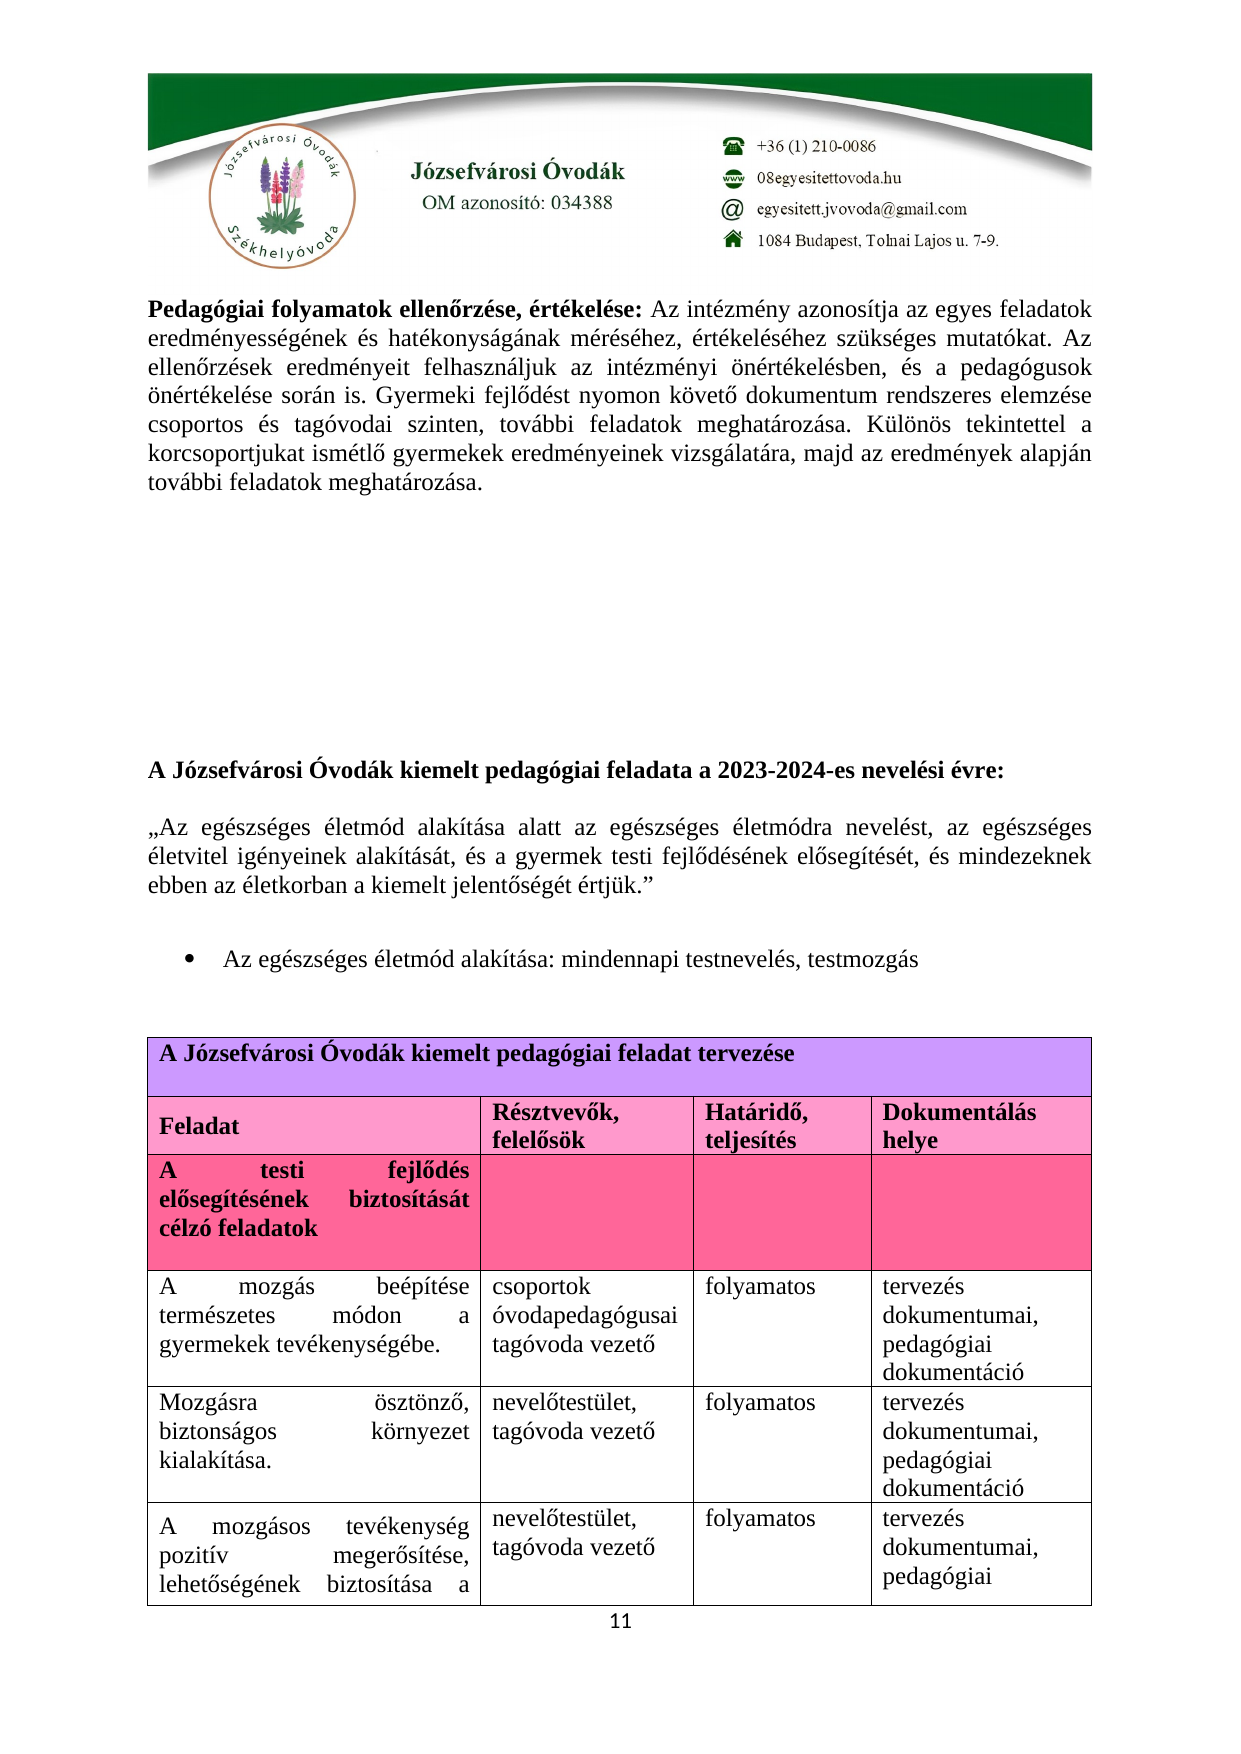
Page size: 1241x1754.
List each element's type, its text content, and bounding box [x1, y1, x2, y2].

table_cell Résztvevők, felelősök [481, 1097, 693, 1154]
list Az egészséges életmód alakítása: mindennapi testnevelés, testmozgás [185, 944, 1093, 973]
table_cell csoportok óvodapedagógusai tagóvoda vezető [481, 1271, 693, 1386]
text „Az egészséges életmód alakítása alatt az egészséges életmódra nevelést, az egészséges életvitel igényeinek alakítását, és a gyermek testi fejlődésének elősegítését, és mindezeknek ebben az életkorban a kiemelt jelentőségét értjük.” [148, 812, 1093, 898]
table_cell folyamatos [694, 1387, 871, 1502]
text Pedagógiai folyamatok ellenőrzése, értékelése: Az intézmény azonosítja az egyes feladatok eredményességének és hatékonyságának méréséhez, értékeléséhez szükséges mutatókat. Az ellenőrzések eredményeit felhasználjuk az intézményi önértékelésben, és a pedagógusok önértékelése során is. Gyermeki fejlődést nyomon követő dokumentum rendszeres elemzése csoportos és tagóvodai szinten, további feladatok meghatározása. Különös tekintettel a korcsoportjukat ismétlő gyermekek eredményeinek vizsgálatára, majd az eredmények alapján további feladatok meghatározása. [148, 295, 1093, 496]
table_cell folyamatos [694, 1271, 871, 1386]
table_cell [872, 1155, 1091, 1270]
table_cell nevelőtestület, tagóvoda vezető [481, 1387, 693, 1502]
table_cell nevelőtestület, tagóvoda vezető [481, 1503, 693, 1605]
table_cell Mozgásra ösztönző, biztonságos környezet kialakítása. [148, 1387, 480, 1502]
table_cell tervezés dokumentumai, pedagógiai dokumentáció [872, 1387, 1091, 1502]
table_cell A testi fejlődés elősegítésének biztosítását célzó feladatok [148, 1155, 480, 1270]
table_cell [481, 1155, 693, 1270]
table_cell Dokumentálás helye [872, 1097, 1091, 1154]
table_cell folyamatos [694, 1503, 871, 1605]
table_cell A mozgásos tevékenység pozitív megerősítése, lehetőségének biztosítása a [148, 1503, 480, 1605]
table_header A Józsefvárosi Óvodák kiemelt pedagógiai feladat tervezése [148, 1038, 1091, 1096]
table_cell Feladat [148, 1097, 480, 1154]
table_cell Határidő, teljesítés [694, 1097, 871, 1154]
table_cell tervezés dokumentumai, pedagógiai dokumentáció [872, 1271, 1091, 1386]
text A Józsefvárosi Óvodák kiemelt pedagógiai feladata a 2023-2024-es nevelési évre: [148, 755, 1093, 783]
table_cell tervezés dokumentumai, pedagógiai [872, 1503, 1091, 1605]
table_cell A mozgás beépítése természetes módon a gyermekek tevékenységébe. [148, 1271, 480, 1386]
